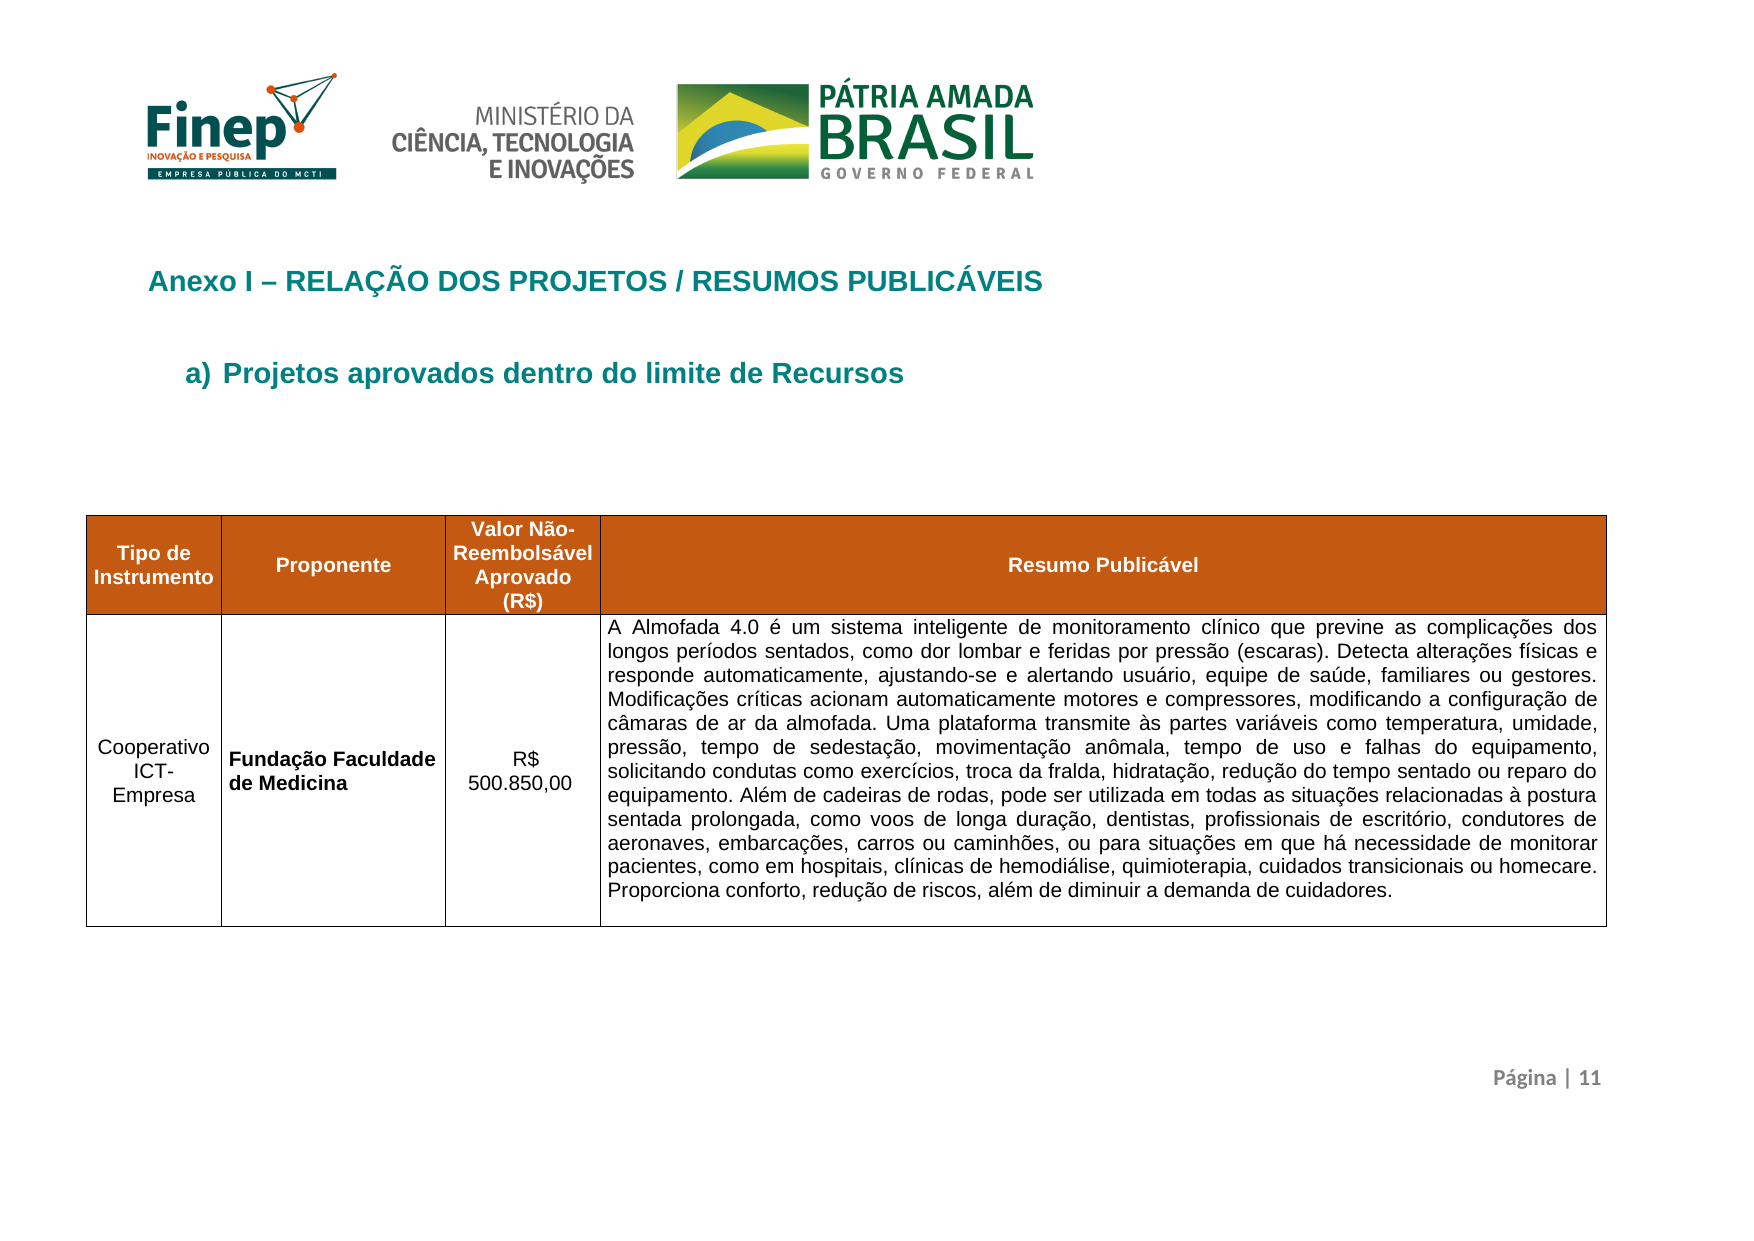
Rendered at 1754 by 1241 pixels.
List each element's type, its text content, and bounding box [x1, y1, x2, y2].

table_cell R$ 500.850,00 [446, 615, 600, 926]
table_cell A Almofada 4.0 é um sistema inteligente de monitoramento clínico que previne as complicações dos longos períodos sentados, como dor lombar e feridas por pressão (escaras). Detecta alterações físicas e responde automaticamente, ajustando-se e alertando usuário, equipe de saúde, familiares ou gestores. Modificações críticas acionam automaticamente motores e compressores, modificando a configuração de câmaras de ar da almofada. Uma plataforma transmite às partes variáveis como temperatura, umidade, pressão, tempo de sedestação, movimentação anômala, tempo de uso e falhas do equipamento, solicitando condutas como exercícios, troca da fralda, hidratação, redução do tempo sentado ou reparo do equipamento. Além de cadeiras de rodas, pode ser utilizada em todas as situações relacionadas à postura sentada prolongada, como voos de longa duração, dentistas, profissionais de escritório, condutores de aeronaves, embarcações, carros ou caminhões, ou para situações em que há necessidade de monitorar pacientes, como em hospitais, clínicas de hemodiálise, quimioterapia, cuidados transicionais ou homecare. Proporciona conforto, redução de riscos, além de diminuir a demanda de cuidadores. [601, 615, 1606, 926]
text Anexo I – RELAÇÃO DOS PROJETOS / RESUMOS PUBLICÁVEIS [148, 264, 1606, 298]
table_header Resumo Publicável [601, 516, 1606, 614]
list Projetos aprovados dentro do limite de Recursos [185, 356, 1606, 390]
table_cell Cooperativo ICT-Empresa [87, 615, 221, 926]
table_header Valor Não-Reembolsável Aprovado (R$) [446, 516, 600, 614]
table_cell Fundação Faculdade de Medicina [222, 615, 445, 926]
table_header Tipo de Instrumento [87, 516, 221, 614]
table_header Proponente [222, 516, 445, 614]
